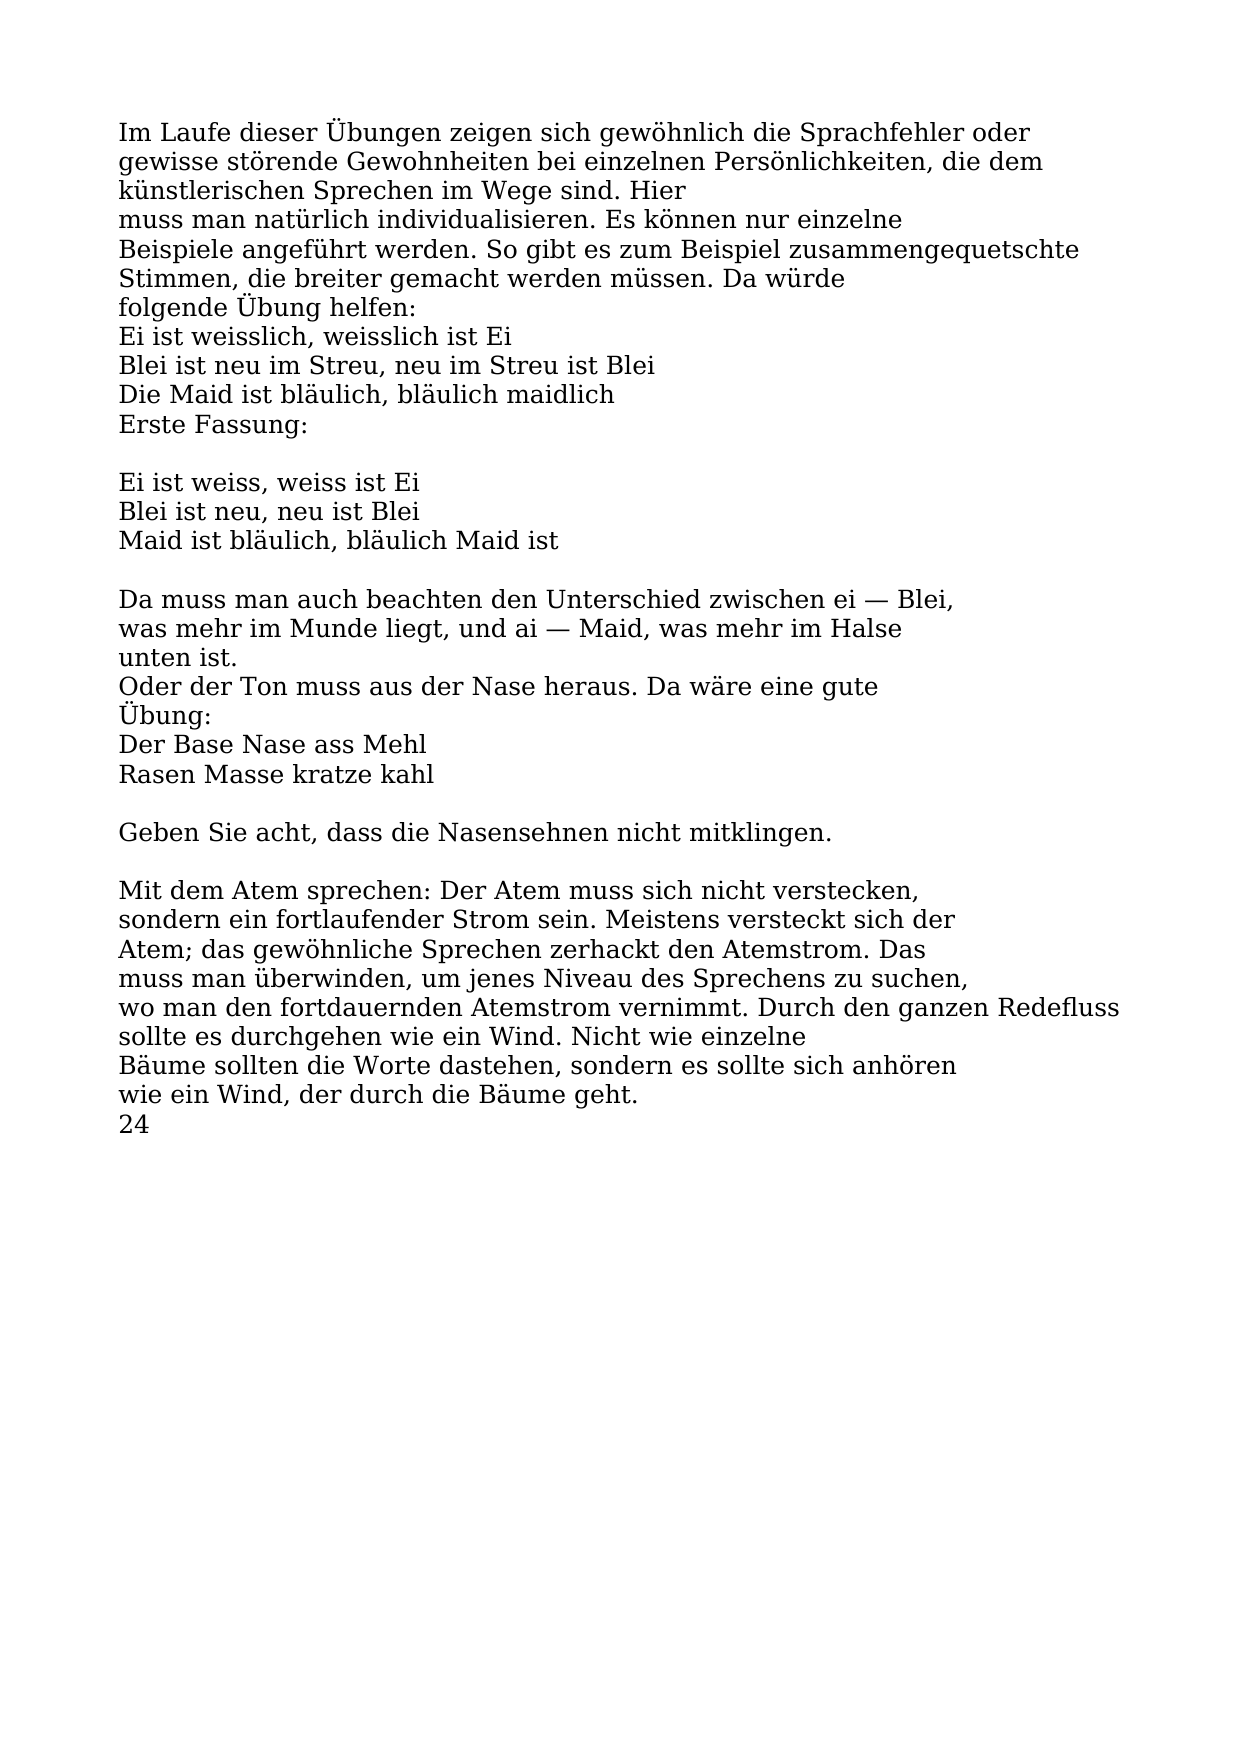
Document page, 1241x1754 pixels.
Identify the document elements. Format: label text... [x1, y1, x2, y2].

text 24 [118, 1110, 1122, 1139]
text Ei ist weisslich, weisslich ist Ei [118, 322, 1122, 351]
text sondern ein fortlaufender Strom sein. Meistens versteckt sich der [118, 906, 1122, 935]
text Blei ist neu, neu ist Blei [118, 497, 1122, 526]
text Oder der Ton muss aus der Nase heraus. Da wäre eine gute [118, 672, 1122, 701]
text Da muss man auch beachten den Unterschied zwischen ei — Blei, [118, 585, 1122, 614]
text Bäume sollten die Worte dastehen, sondern es sollte sich anhören [118, 1051, 1122, 1081]
text Erste Fassung: [118, 410, 1122, 439]
text Beispiele angeführt werden. So gibt es zum Beispiel zusammengequetschte Stimmen, die breiter gemacht werden müssen. Da würde [118, 235, 1122, 293]
text Ei ist weiss, weiss ist Ei [118, 468, 1122, 497]
text Geben Sie acht, dass die Nasensehnen nicht mitklingen. [118, 818, 1122, 847]
text Maid ist bläulich, bläulich Maid ist [118, 526, 1122, 556]
text Die Maid ist bläulich, bläulich maidlich [118, 381, 1122, 410]
text Übung: [118, 701, 1122, 731]
text Mit dem Atem sprechen: Der Atem muss sich nicht verstecken, [118, 876, 1122, 906]
text Atem; das gewöhnliche Sprechen zerhackt den Atemstrom. Das [118, 935, 1122, 964]
text unten ist. [118, 643, 1122, 672]
text wie ein Wind, der durch die Bäume geht. [118, 1081, 1122, 1110]
text muss man überwinden, um jenes Niveau des Sprechens zu suchen, [118, 964, 1122, 993]
text Rasen Masse kratze kahl [118, 760, 1122, 789]
text was mehr im Munde liegt, und ai — Maid, was mehr im Halse [118, 614, 1122, 643]
text Im Laufe dieser Übungen zeigen sich gewöhnlich die Sprachfehler oder gewisse störende Gewohnheiten bei einzelnen Persönlichkeiten, die dem künstlerischen Sprechen im Wege sind. Hier [118, 118, 1122, 206]
text Der Base Nase ass Mehl [118, 731, 1122, 760]
text wo man den fortdauernden Atemstrom vernimmt. Durch den ganzen Redefluss sollte es durchgehen wie ein Wind. Nicht wie einzelne [118, 993, 1122, 1051]
text muss man natürlich individualisieren. Es können nur einzelne [118, 206, 1122, 235]
text Blei ist neu im Streu, neu im Streu ist Blei [118, 351, 1122, 381]
text folgende Übung helfen: [118, 293, 1122, 322]
